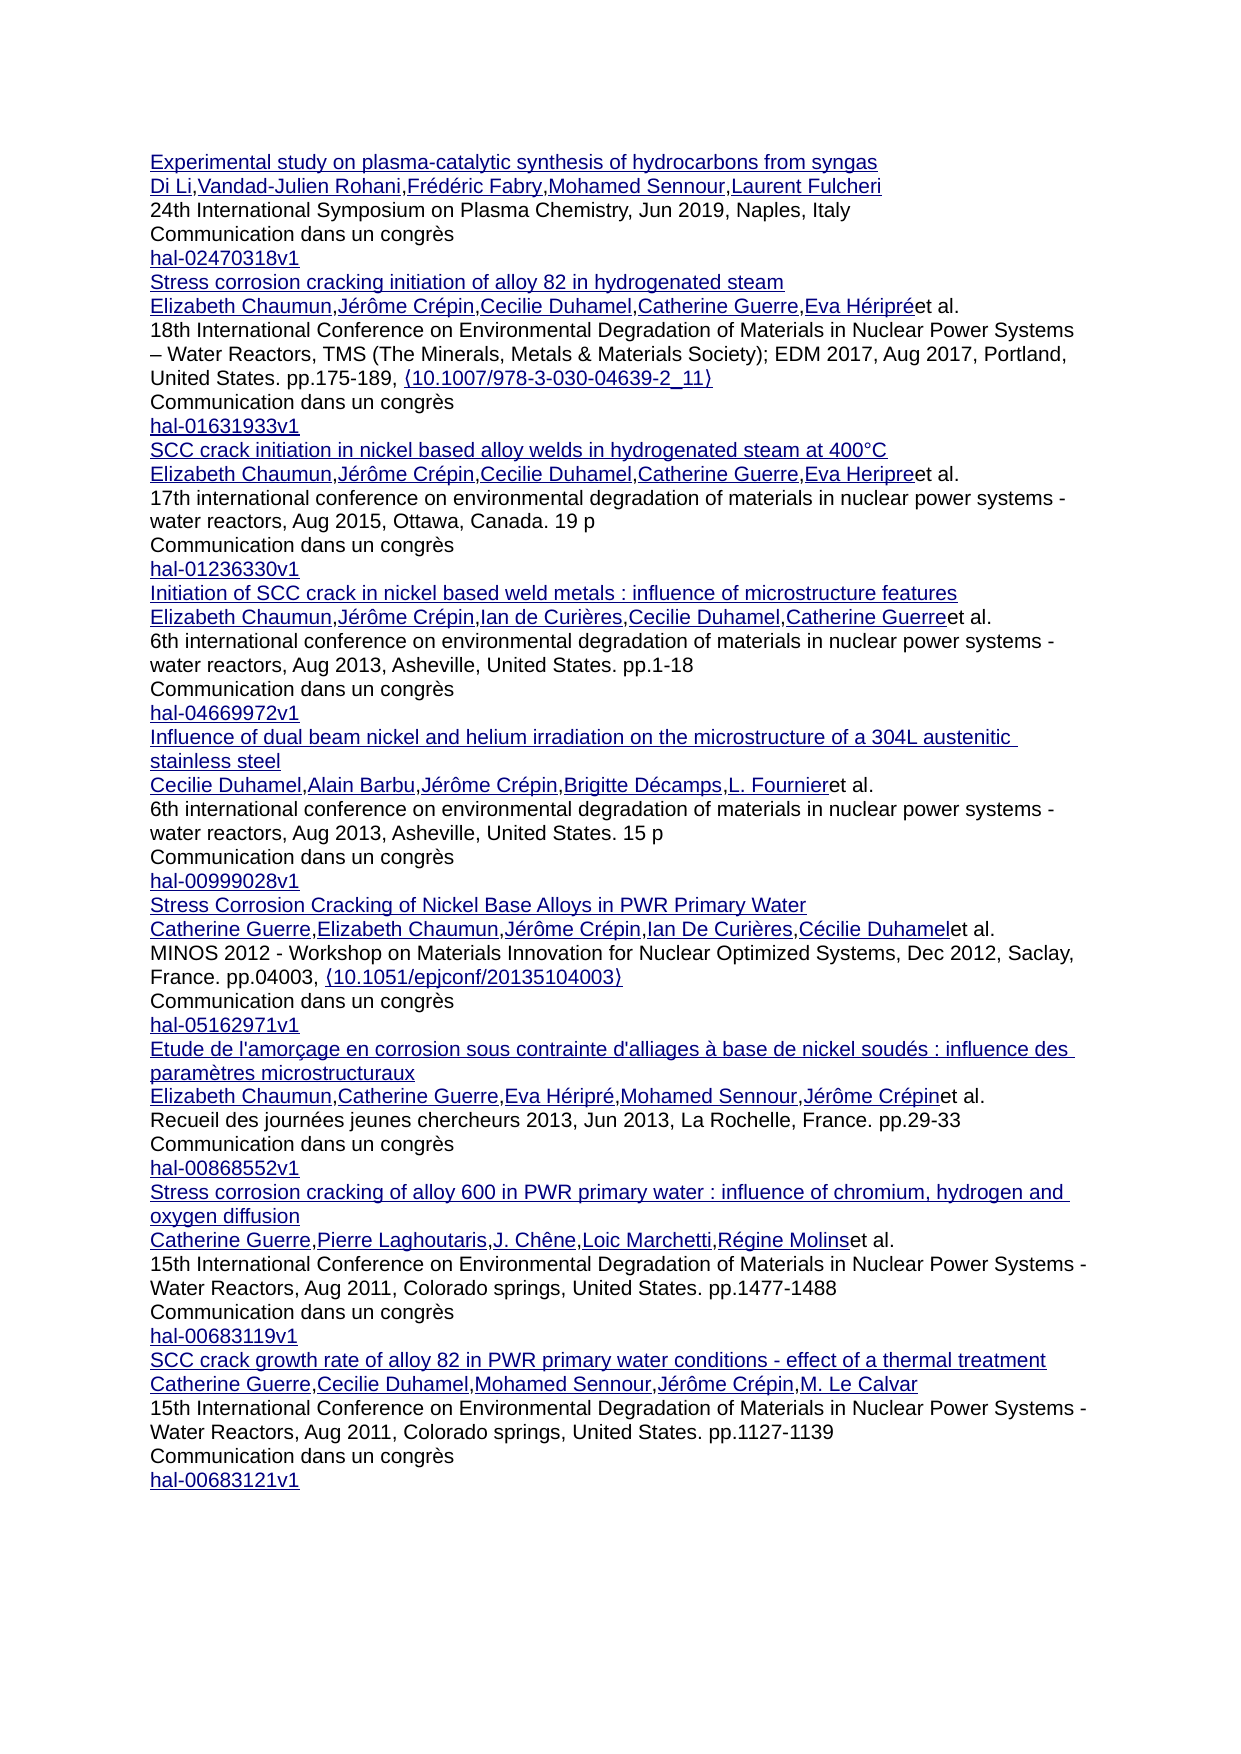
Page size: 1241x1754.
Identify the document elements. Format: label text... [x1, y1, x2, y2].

table_cell Initiation of SCC crack in nickel based weld metals : influence of microstructure features Elizabeth Chaumun,Jérôme Crépin,Ian de Curières,Cecilie Duhamel,Catherine Guerreet al. 6th international conference on environmental degradation of materials in nuclear power systems - water reactors, Aug 2013, Asheville, United States. pp.1-18 Communication dans un congrès hal-04669972v1 [150, 581, 1090, 725]
table_cell Etude de l'amorçage en corrosion sous contrainte d'alliages à base de nickel soudés : influence des paramètres microstructuraux Elizabeth Chaumun,Catherine Guerre,Eva Héripré,Mohamed Sennour,Jérôme Crépinet al. Recueil des journées jeunes chercheurs 2013, Jun 2013, La Rochelle, France. pp.29-33 Communication dans un congrès hal-00868552v1 [150, 1036, 1090, 1180]
table_cell Stress corrosion cracking of alloy 600 in PWR primary water : influence of chromium, hydrogen and oxygen diffusion Catherine Guerre,Pierre Laghoutaris,J. Chêne,Loic Marchetti,Régine Molinset al. 15th International Conference on Environmental Degradation of Materials in Nuclear Power Systems - Water Reactors, Aug 2011, Colorado springs, United States. pp.1477-1488 Communication dans un congrès hal-00683119v1 [150, 1180, 1090, 1348]
table_cell SCC crack initiation in nickel based alloy welds in hydrogenated steam at 400°C Elizabeth Chaumun,Jérôme Crépin,Cecilie Duhamel,Catherine Guerre,Eva Heripreet al. 17th international conference on environmental degradation of materials in nuclear power systems - water reactors, Aug 2015, Ottawa, Canada. 19 p Communication dans un congrès hal-01236330v1 [150, 438, 1090, 581]
table_cell Stress corrosion cracking initiation of alloy 82 in hydrogenated steam Elizabeth Chaumun,Jérôme Crépin,Cecilie Duhamel,Catherine Guerre,Eva Héripréet al. 18th International Conference on Environmental Degradation of Materials in Nuclear Power Systems – Water Reactors, TMS (The Minerals, Metals & Materials Society); EDM 2017, Aug 2017, Portland, United States. pp.175-189, ⟨10.1007/978-3-030-04639-2_11⟩ Communication dans un congrès hal-01631933v1 [150, 270, 1090, 437]
table_cell Stress Corrosion Cracking of Nickel Base Alloys in PWR Primary Water Catherine Guerre,Elizabeth Chaumun,Jérôme Crépin,Ian De Curières,Cécilie Duhamelet al. MINOS 2012 - Workshop on Materials Innovation for Nuclear Optimized Systems, Dec 2012, Saclay, France. pp.04003, ⟨10.1051/epjconf/20135104003⟩ Communication dans un congrès hal-05162971v1 [150, 893, 1090, 1036]
table_cell SCC crack growth rate of alloy 82 in PWR primary water conditions - effect of a thermal treatment Catherine Guerre,Cecilie Duhamel,Mohamed Sennour,Jérôme Crépin,M. Le Calvar 15th International Conference on Environmental Degradation of Materials in Nuclear Power Systems - Water Reactors, Aug 2011, Colorado springs, United States. pp.1127-1139 Communication dans un congrès hal-00683121v1 [150, 1348, 1090, 1492]
table_cell Influence of dual beam nickel and helium irradiation on the microstructure of a 304L austenitic stainless steel Cecilie Duhamel,Alain Barbu,Jérôme Crépin,Brigitte Décamps,L. Fournieret al. 6th international conference on environmental degradation of materials in nuclear power systems - water reactors, Aug 2013, Asheville, United States. 15 p Communication dans un congrès hal-00999028v1 [150, 725, 1090, 893]
table_cell Experimental study on plasma-catalytic synthesis of hydrocarbons from syngas Di Li,Vandad-Julien Rohani,Frédéric Fabry,Mohamed Sennour,Laurent Fulcheri 24th International Symposium on Plasma Chemistry, Jun 2019, Naples, Italy Communication dans un congrès hal-02470318v1 [150, 150, 1090, 270]
